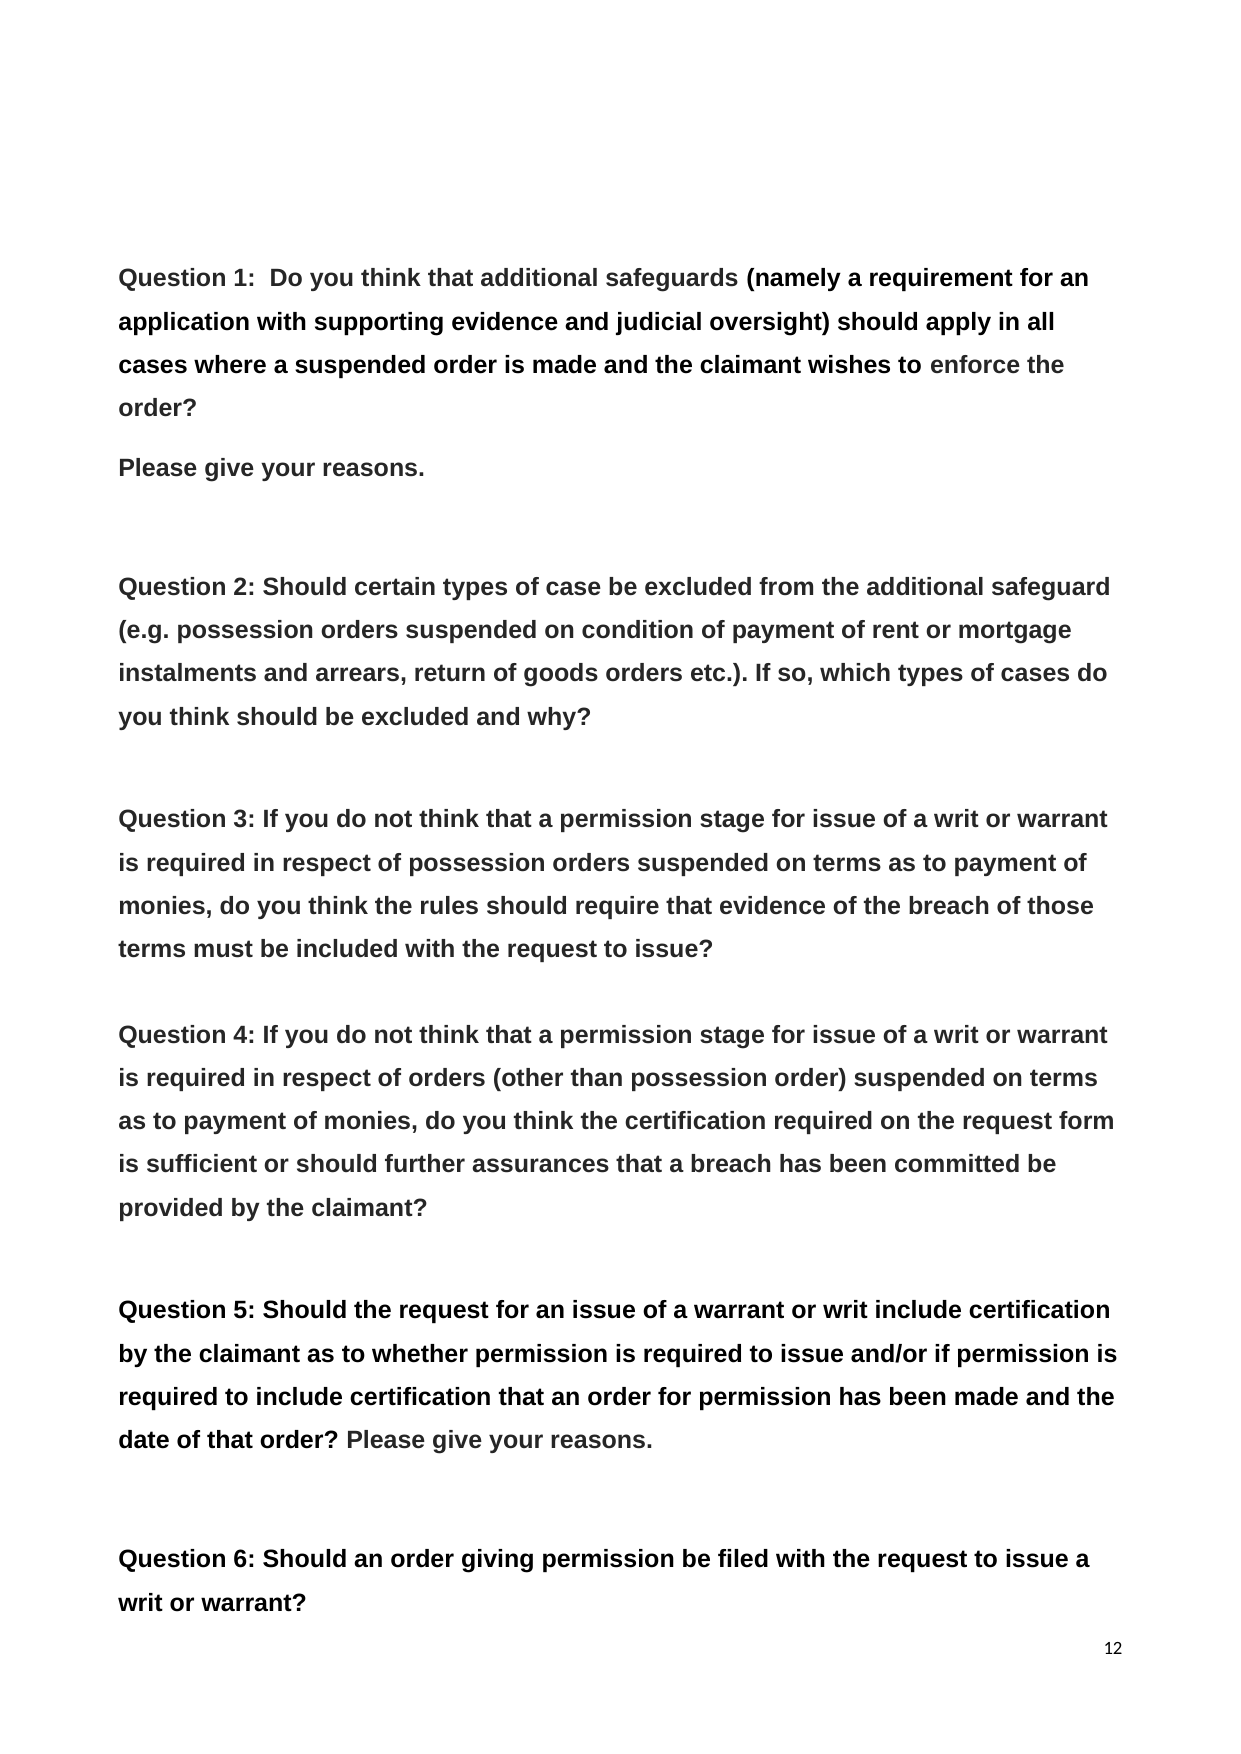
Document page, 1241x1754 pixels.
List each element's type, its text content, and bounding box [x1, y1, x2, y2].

text Question 4: If you do not think that a permission stage for issue of a writ or warrant is required in respect of orders (other than possession order) suspended on terms as to payment of monies, do you think the certification required on the request form is sufficient or should further assurances that a breach has been committed be provided by the claimant? [118, 1020, 1122, 1221]
text Question 1: Do you think that additional safeguards (namely a requirement for an application with supporting evidence and judicial oversight) should apply in all cases where a suspended order is made and the claimant wishes to enforce the order? [118, 263, 1122, 422]
text Question 2: Should certain types of case be excluded from the additional safeguard (e.g. possession orders suspended on condition of payment of rent or mortgage instalments and arrears, return of goods orders etc.). If so, which types of cases do you think should be excluded and why? [118, 572, 1122, 730]
text Question 5: Should the request for an issue of a warrant or writ include certification by the claimant as to whether permission is required to issue and/or if permission is required to include certification that an order for permission has been made and the date of that order? Please give your reasons. [118, 1296, 1122, 1454]
text Please give your reasons. [118, 453, 1122, 481]
text Question 3: If you do not think that a permission stage for issue of a writ or warrant is required in respect of possession orders suspended on terms as to payment of monies, do you think the rules should require that evidence of the breach of those terms must be included with the request to issue? [118, 804, 1122, 963]
text Question 6: Should an order giving permission be filed with the request to issue a writ or warrant? [118, 1544, 1122, 1616]
